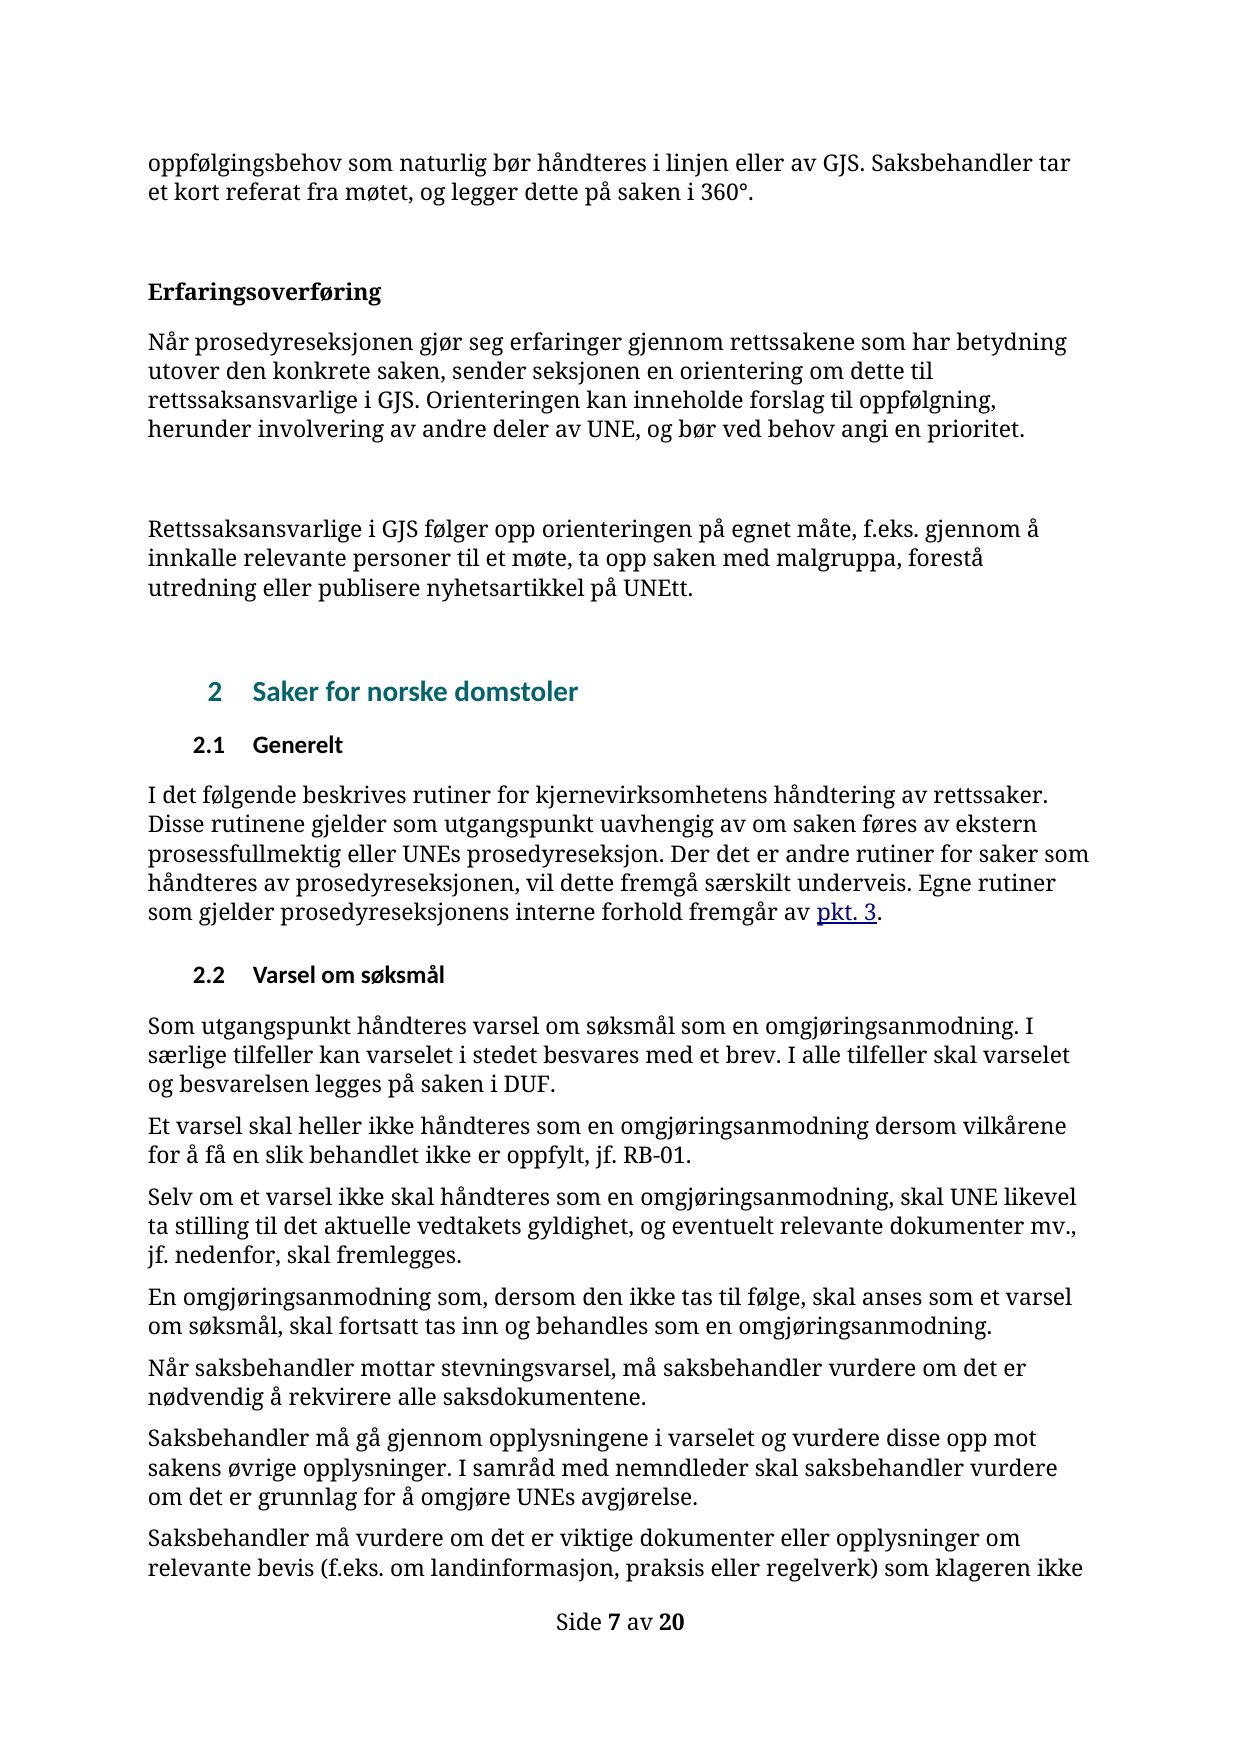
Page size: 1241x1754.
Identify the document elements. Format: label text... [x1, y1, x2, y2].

text oppfølgingsbehov som naturlig bør håndteres i linjen eller av GJS. Saksbehandler tar et kort referat fra møtet, og legger dette på saken i 360°. [148, 148, 1093, 206]
text En omgjøringsanmodning som, dersom den ikke tas til følge, skal anses som et varsel om søksmål, skal fortsatt tas inn og behandles som en omgjøringsanmodning. [148, 1282, 1093, 1340]
subtitle Generelt [193, 729, 1093, 759]
text Som utgangspunkt håndteres varsel om søksmål som en omgjøringsanmodning. I særlige tilfeller kan varselet i stedet besvares med et brev. I alle tilfeller skal varselet og besvarelsen legges på saken i DUF. [148, 1011, 1093, 1098]
text I det følgende beskrives rutiner for kjernevirksomhetens håndtering av rettssaker. Disse rutinene gjelder som utgangspunkt uavhengig av om saken føres av ekstern prosessfullmektig eller UNEs prosedyreseksjon. Der det er andre rutiner for saker som håndteres av prosedyreseksjonen, vil dette fremgå særskilt underveis. Egne rutiner som gjelder prosedyreseksjonens interne forhold fremgår av pkt. 3. [148, 780, 1093, 926]
text Erfaringsoverføring [148, 277, 1093, 306]
text Saksbehandler må vurdere om det er viktige dokumenter eller opplysninger om relevante bevis (f.eks. om landinformasjon, praksis eller regelverk) som klageren ikke [148, 1523, 1093, 1582]
text Rettssaksansvarlige i GJS følger opp orienteringen på egnet måte, f.eks. gjennom å innkalle relevante personer til et møte, ta opp saken med malgruppa, forestå utredning eller publisere nyhetsartikkel på UNEtt. [148, 514, 1093, 602]
text Saksbehandler må gå gjennom opplysningene i varselet og vurdere disse opp mot sakens øvrige opplysninger. I samråd med nemndleder skal saksbehandler vurdere om det er grunnlag for å omgjøre UNEs avgjørelse. [148, 1423, 1093, 1511]
text Når prosedyreseksjonen gjør seg erfaringer gjennom rettssakene som har betydning utover den konkrete saken, sender seksjonen en orientering om dette til rettssaksansvarlige i GJS. Orienteringen kan inneholde forslag til oppfølgning, herunder involvering av andre deler av UNE, og bør ved behov angi en prioritet. [148, 327, 1093, 443]
text Et varsel skal heller ikke håndteres som en omgjøringsanmodning dersom vilkårene for å få en slik behandlet ikke er oppfylt, jf. RB-01. [148, 1111, 1093, 1169]
subtitle Varsel om søksmål [193, 959, 1093, 990]
text Når saksbehandler mottar stevningsvarsel, må saksbehandler vurdere om det er nødvendig å rekvirere alle saksdokumentene. [148, 1353, 1093, 1411]
subtitle Saker for norske domstoler [207, 673, 1093, 708]
text Selv om et varsel ikke skal håndteres som en omgjøringsanmodning, skal UNE likevel ta stilling til det aktuelle vedtakets gyldighet, og eventuelt relevante dokumenter mv., jf. nedenfor, skal fremlegges. [148, 1182, 1093, 1269]
